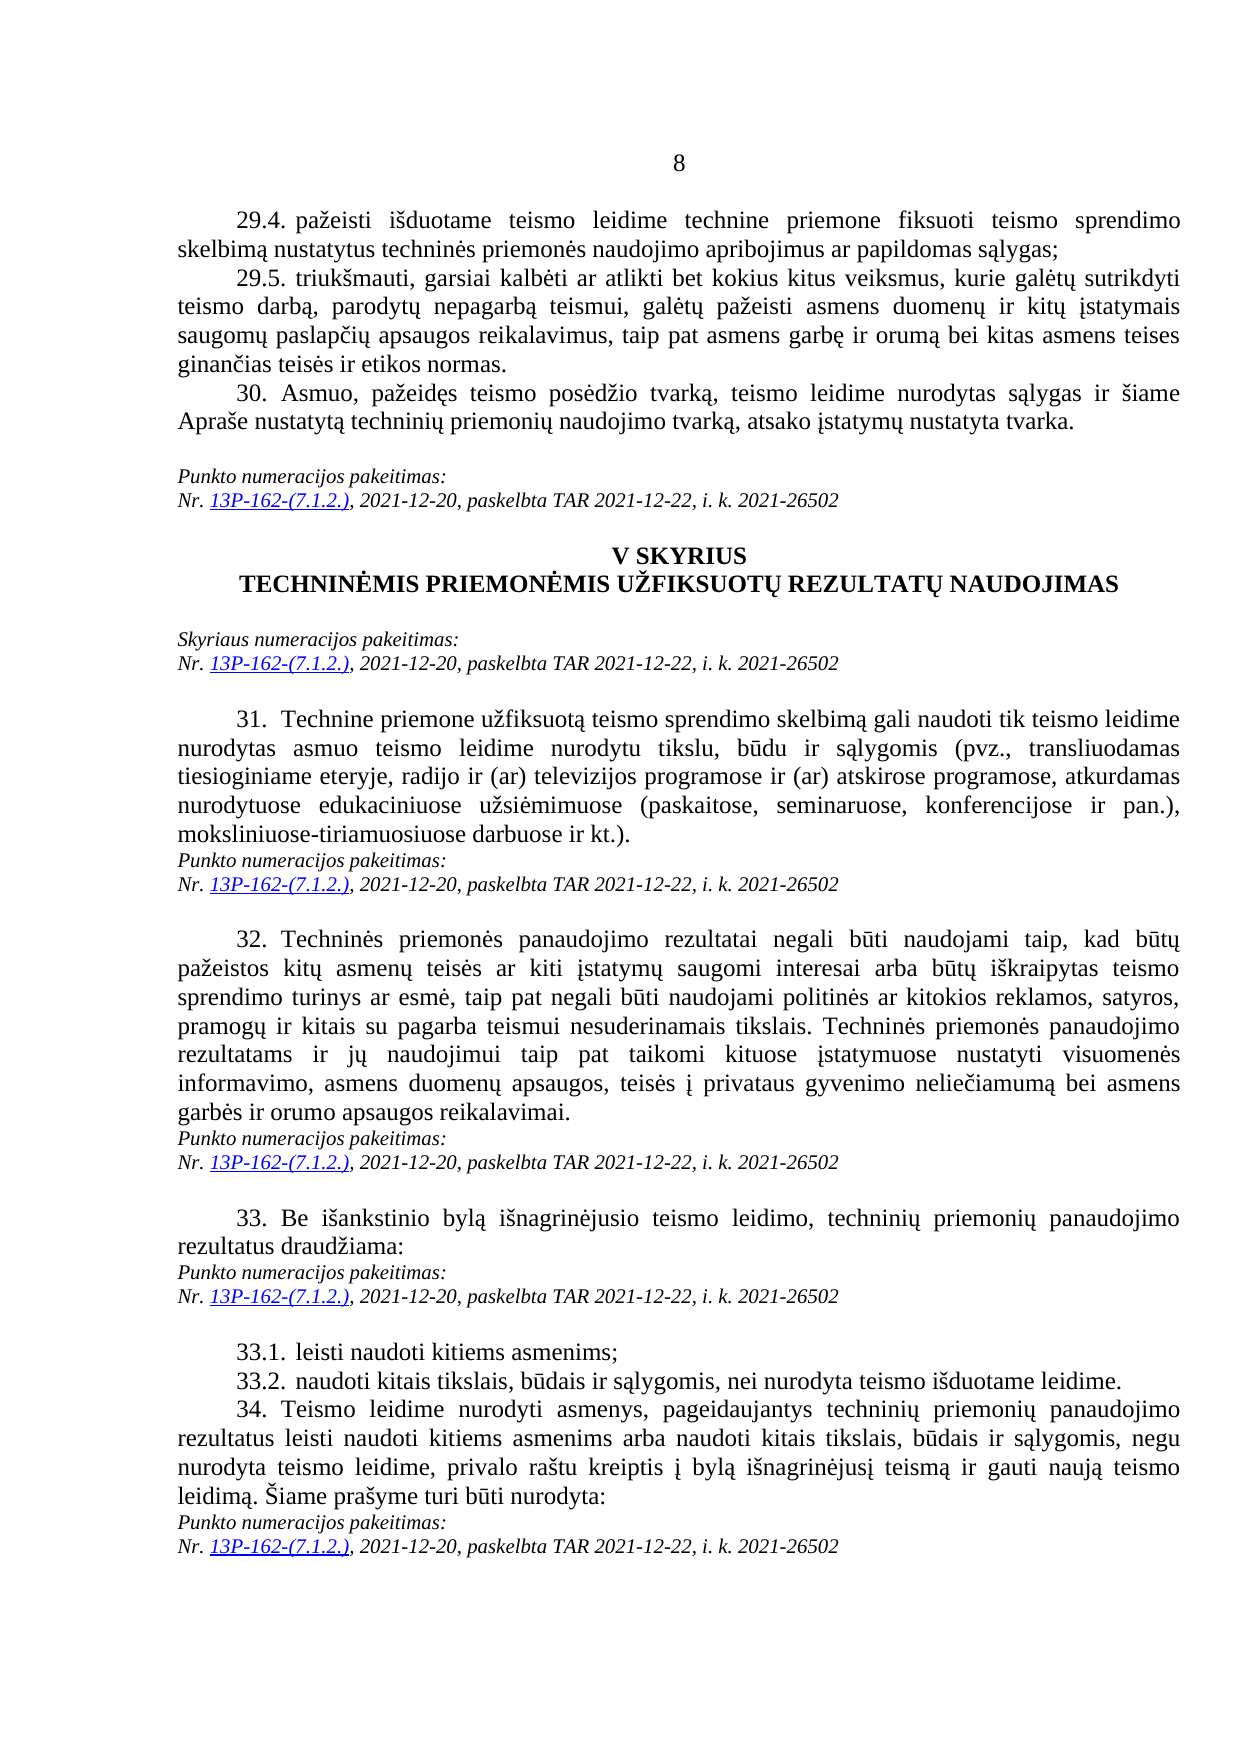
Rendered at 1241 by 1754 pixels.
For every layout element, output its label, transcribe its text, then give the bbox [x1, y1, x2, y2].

text Nr. 13P-162-(7.1.2.), 2021-12-20, paskelbta TAR 2021-12-22, i. k. 2021-26502 [177, 1534, 1181, 1558]
text 33.1. leisti naudoti kitiems asmenims; [177, 1337, 1181, 1366]
text TECHNINĖMIS PRIEMONĖMIS UŽFIKSUOTŲ REZULTATŲ NAUDOJIMAS [177, 569, 1181, 598]
text V SKYRIUS [177, 541, 1181, 569]
text 32. Techninės priemonės panaudojimo rezultatai negali būti naudojami taip, kad būtų pažeistos kitų asmenų teisės ar kiti įstatymų saugomi interesai arba būtų iškraipytas teismo sprendimo turinys ar esmė, taip pat negali būti naudojami politinės ar kitokios reklamos, satyros, pramogų ir kitais su pagarba teismui nesuderinamais tikslais. Techninės priemonės panaudojimo rezultatams ir jų naudojimui taip pat taikomi kituose įstatymuose nustatyti visuomenės informavimo, asmens duomenų apsaugos, teisės į privataus gyvenimo neliečiamumą bei asmens garbės ir orumo apsaugos reikalavimai. [177, 924, 1181, 1126]
text Nr. 13P-162-(7.1.2.), 2021-12-20, paskelbta TAR 2021-12-22, i. k. 2021-26502 [177, 651, 1181, 675]
text Nr. 13P-162-(7.1.2.), 2021-12-20, paskelbta TAR 2021-12-22, i. k. 2021-26502 [177, 1150, 1181, 1174]
text Punkto numeracijos pakeitimas: [177, 1509, 1181, 1534]
text Punkto numeracijos pakeitimas: [177, 1260, 1181, 1284]
text Nr. 13P-162-(7.1.2.), 2021-12-20, paskelbta TAR 2021-12-22, i. k. 2021-26502 [177, 872, 1181, 896]
text 33.2. naudoti kitais tikslais, būdais ir sąlygomis, nei nurodyta teismo išduotame leidime. [177, 1366, 1181, 1394]
text Nr. 13P-162-(7.1.2.), 2021-12-20, paskelbta TAR 2021-12-22, i. k. 2021-26502 [177, 488, 1181, 512]
text Punkto numeracijos pakeitimas: [177, 1126, 1181, 1150]
text 31. Technine priemone užfiksuotą teismo sprendimo skelbimą gali naudoti tik teismo leidime nurodytas asmuo teismo leidime nurodytu tikslu, būdu ir sąlygomis (pvz., transliuodamas tiesioginiame eteryje, radijo ir (ar) televizijos programose ir (ar) atskirose programose, atkurdamas nurodytuose edukaciniuose užsiėmimuose (paskaitose, seminaruose, konferencijose ir pan.), moksliniuose-tiriamuosiuose darbuose ir kt.). [177, 704, 1181, 848]
text 34. Teismo leidime nurodyti asmenys, pageidaujantys techninių priemonių panaudojimo rezultatus leisti naudoti kitiems asmenims arba naudoti kitais tikslais, būdais ir sąlygomis, negu nurodyta teismo leidime, privalo raštu kreiptis į bylą išnagrinėjusį teismą ir gauti naują teismo leidimą. Šiame prašyme turi būti nurodyta: [177, 1394, 1181, 1509]
text Punkto numeracijos pakeitimas: [177, 848, 1181, 872]
text 29.5. triukšmauti, garsiai kalbėti ar atlikti bet kokius kitus veiksmus, kurie galėtų sutrikdyti teismo darbą, parodytų nepagarbą teismui, galėtų pažeisti asmens duomenų ir kitų įstatymais saugomų paslapčių apsaugos reikalavimus, taip pat asmens garbę ir orumą bei kitas asmens teises ginančias teisės ir etikos normas. [177, 263, 1181, 378]
text Nr. 13P-162-(7.1.2.), 2021-12-20, paskelbta TAR 2021-12-22, i. k. 2021-26502 [177, 1284, 1181, 1308]
text 30. Asmuo, pažeidęs teismo posėdžio tvarką, teismo leidime nurodytas sąlygas ir šiame Apraše nustatytą techninių priemonių naudojimo tvarką, atsako įstatymų nustatyta tvarka. [177, 378, 1181, 435]
text Skyriaus numeracijos pakeitimas: [177, 627, 1181, 651]
text 33. Be išankstinio bylą išnagrinėjusio teismo leidimo, techninių priemonių panaudojimo rezultatus draudžiama: [177, 1203, 1181, 1260]
text 29.4. pažeisti išduotame teismo leidime technine priemone fiksuoti teismo sprendimo skelbimą nustatytus techninės priemonės naudojimo apribojimus ar papildomas sąlygas; [177, 205, 1181, 263]
text Punkto numeracijos pakeitimas: [177, 464, 1181, 488]
